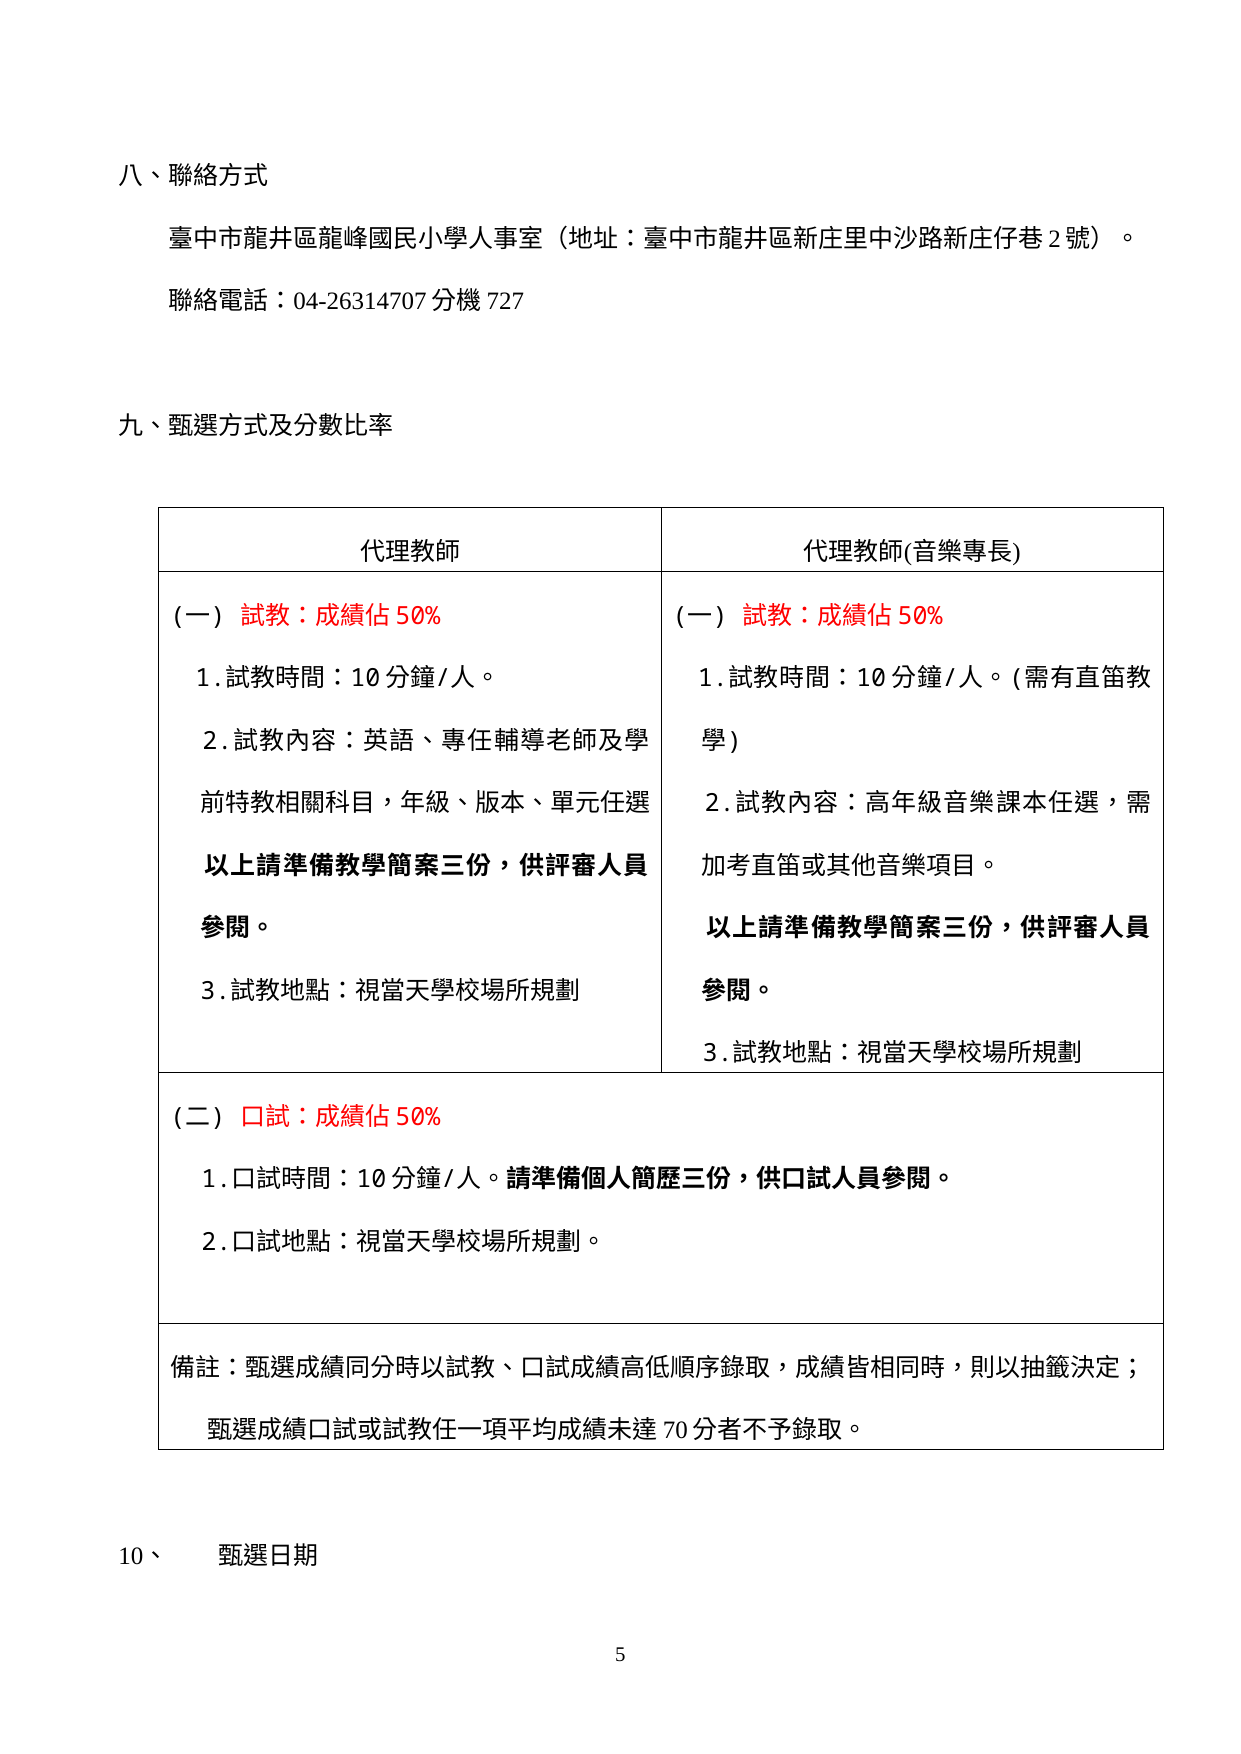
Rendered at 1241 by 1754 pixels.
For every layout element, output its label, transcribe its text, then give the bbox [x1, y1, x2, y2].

list 甄選日期 [118, 1512, 1122, 1575]
table_cell (一) 試教：成績佔50% 1.試教時間：10分鐘/人。 2.試教內容：英語、專任輔導老師及學前特教相關科目，年級、版本、單元任選 以上請準備教學簡案三份，供評審人員參閱。 3.試教地點：視當天學校場所規劃 [159, 572, 661, 1072]
table_header 代理教師(音樂專長) [662, 508, 1163, 571]
text 八、聯絡方式 臺中市龍井區龍峰國民小學人事室（地址：臺中市龍井區新庄里中沙路新庄仔巷2號）。 [118, 132, 1122, 257]
table_cell (二) 口試：成績佔50% 1.口試時間：10分鐘/人。請準備個人簡歷三份，供口試人員參閱。 2.口試地點：視當天學校場所規劃。 [159, 1073, 1163, 1323]
text 九、甄選方式及分數比率 [118, 382, 1122, 444]
text 聯絡電話：04-26314707分機727 [168, 257, 1122, 319]
table_cell (一) 試教：成績佔50% 1.試教時間：10分鐘/人。(需有直笛教學) 2.試教內容：高年級音樂課本任選，需加考直笛或其他音樂項目。 以上請準備教學簡案三份，供評審人員參閱。 3.試教地點：視當天學校場所規劃 [662, 572, 1163, 1072]
table_cell 備註：甄選成績同分時以試教、口試成績高低順序錄取，成績皆相同時，則以抽籤決定； 甄選成績口試或試教任一項平均成績未達70分者不予錄取。 [159, 1324, 1163, 1449]
table_header 代理教師 [159, 508, 661, 571]
